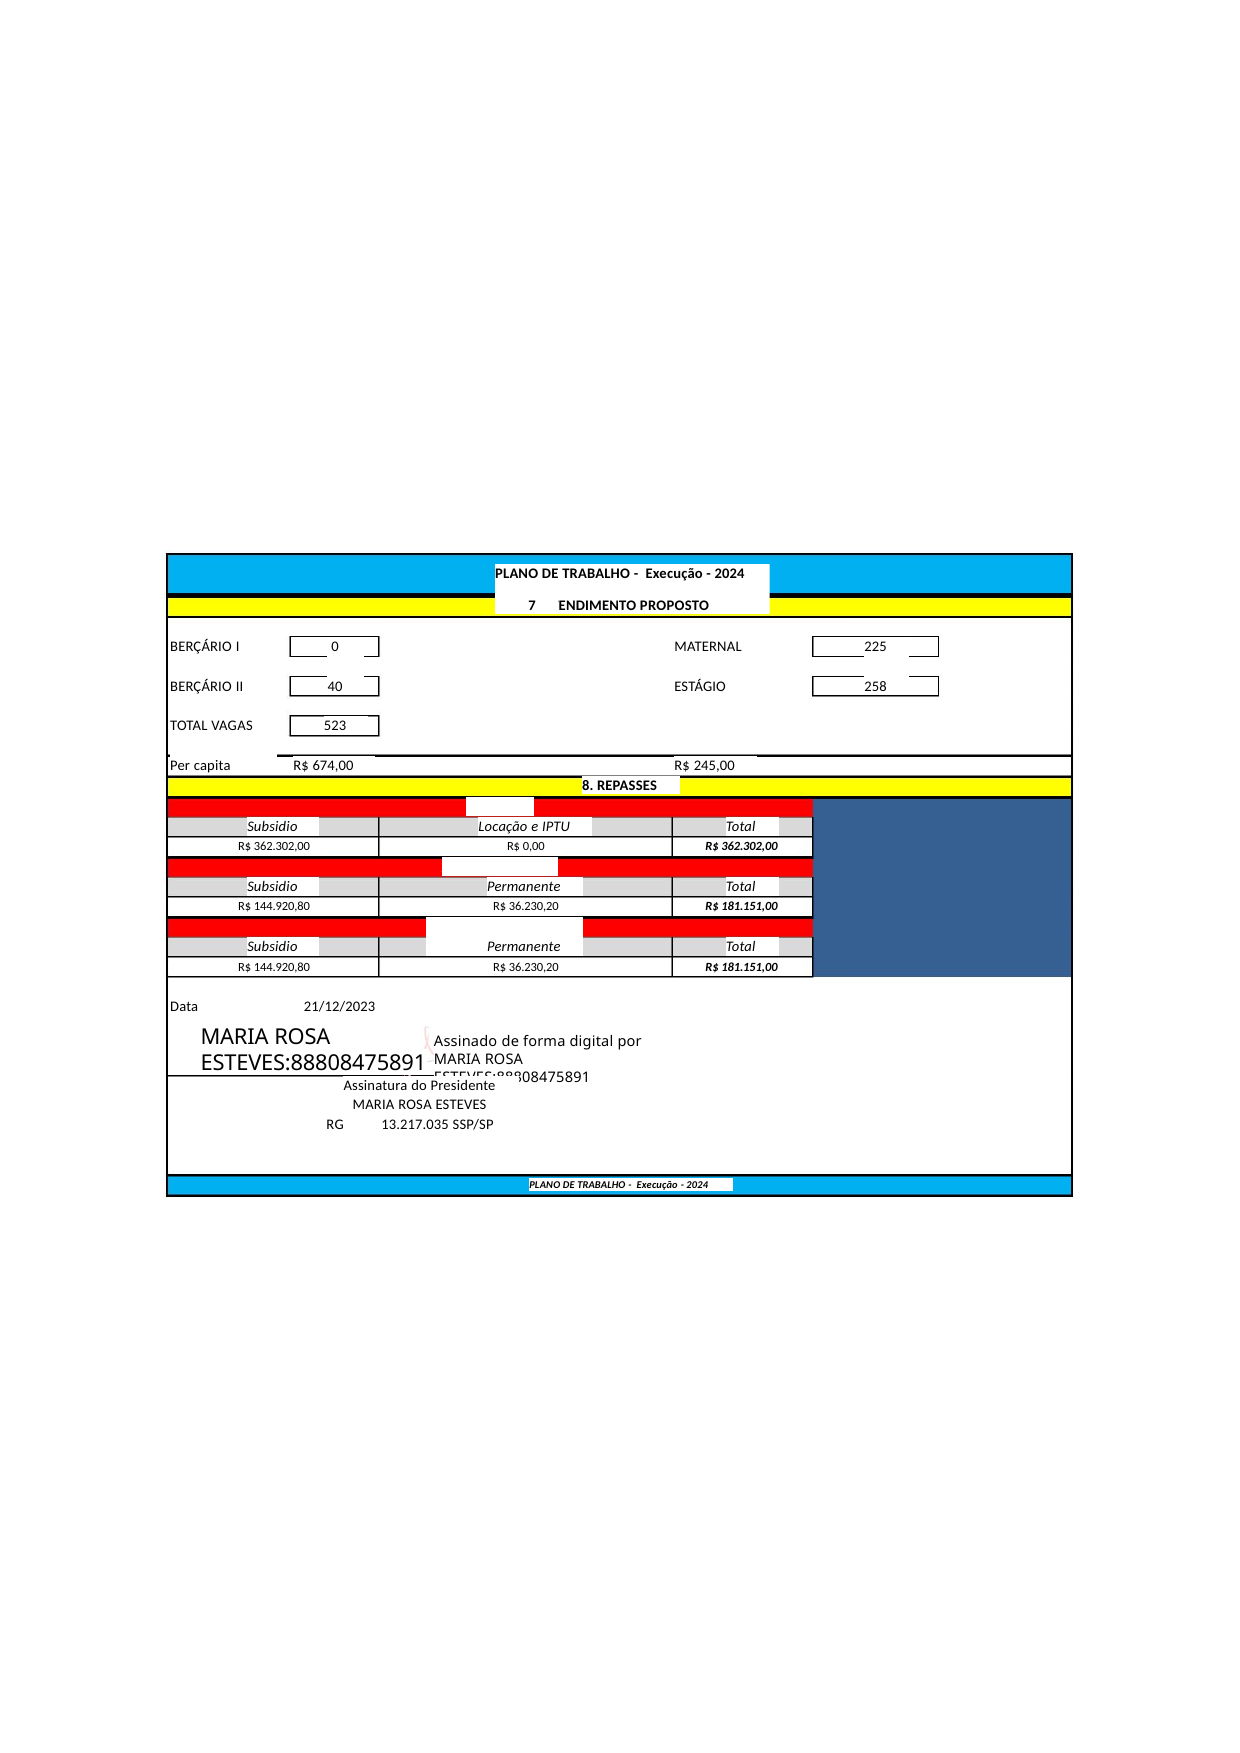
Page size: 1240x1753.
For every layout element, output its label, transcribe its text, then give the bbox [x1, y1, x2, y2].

text PLANO DE TRABALHO - Execução - 2024 [495, 564, 770, 582]
text Total [726, 817, 779, 836]
text MARIA ROSA ESTEVES [352, 1095, 516, 1113]
text RG [326, 1115, 366, 1133]
text MARIA ROSA [200, 1023, 341, 1049]
text 40 [327, 677, 364, 695]
text Per capita [170, 756, 277, 774]
text Total [726, 877, 779, 896]
text R$ 36.230,20 [493, 899, 577, 914]
text Permanente [487, 937, 583, 956]
text Assinatura do Presidente [343, 1076, 519, 1094]
text R$ 144.920,80 [238, 959, 328, 974]
text BERÇÁRIO I [170, 637, 277, 656]
text MARIA ROSA ESTEVES:88808475891 [434, 1050, 682, 1086]
text Total [726, 937, 779, 956]
text Permanente [487, 877, 583, 896]
text Subsidio [247, 817, 319, 836]
text Subsidio [247, 877, 319, 896]
text R$ 36.230,20 [493, 959, 577, 974]
text 13.217.035 SSP/SP [381, 1115, 516, 1133]
text MATERNAL [674, 637, 765, 656]
text 258 [864, 677, 909, 695]
text 0 [331, 637, 364, 656]
text R$ 245,00 [674, 756, 757, 774]
text TOTAL VAGAS [170, 716, 277, 734]
text R$ 0,00 [507, 839, 563, 854]
text 8. REPASSES [582, 776, 680, 794]
text . ATENDIMENTO PROPOSTO [558, 596, 770, 614]
text 225 [864, 637, 909, 656]
text Mensal [466, 797, 534, 816]
text PLANO DE TRABALHO - Execução - 2024 [529, 1178, 733, 1191]
text R$ 144.920,80 [238, 899, 328, 914]
text 7 [528, 596, 558, 614]
text Subsidio [247, 937, 319, 956]
text BERÇÁRIO II [170, 677, 277, 695]
text Assinado de forma digital por [434, 1032, 643, 1050]
text R$ 362.302,00 [238, 839, 328, 854]
text R$ 181.151,00 [705, 899, 796, 914]
text R$ 181.151,00 [705, 959, 796, 974]
text ESTÁGIO [674, 677, 749, 695]
text ESTEVES:88808475891 [200, 1049, 427, 1075]
text Adicional Maio [442, 857, 558, 876]
text Adicional Setembro [426, 917, 583, 936]
text 21/12/2023 [304, 996, 398, 1015]
text R$ 362.302,00 [705, 839, 796, 854]
text Data [170, 996, 221, 1015]
picture [163, 550, 1075, 1199]
text 523 [324, 716, 368, 734]
text R$ 674,00 [293, 756, 375, 774]
text Locação e IPTU [478, 817, 592, 836]
